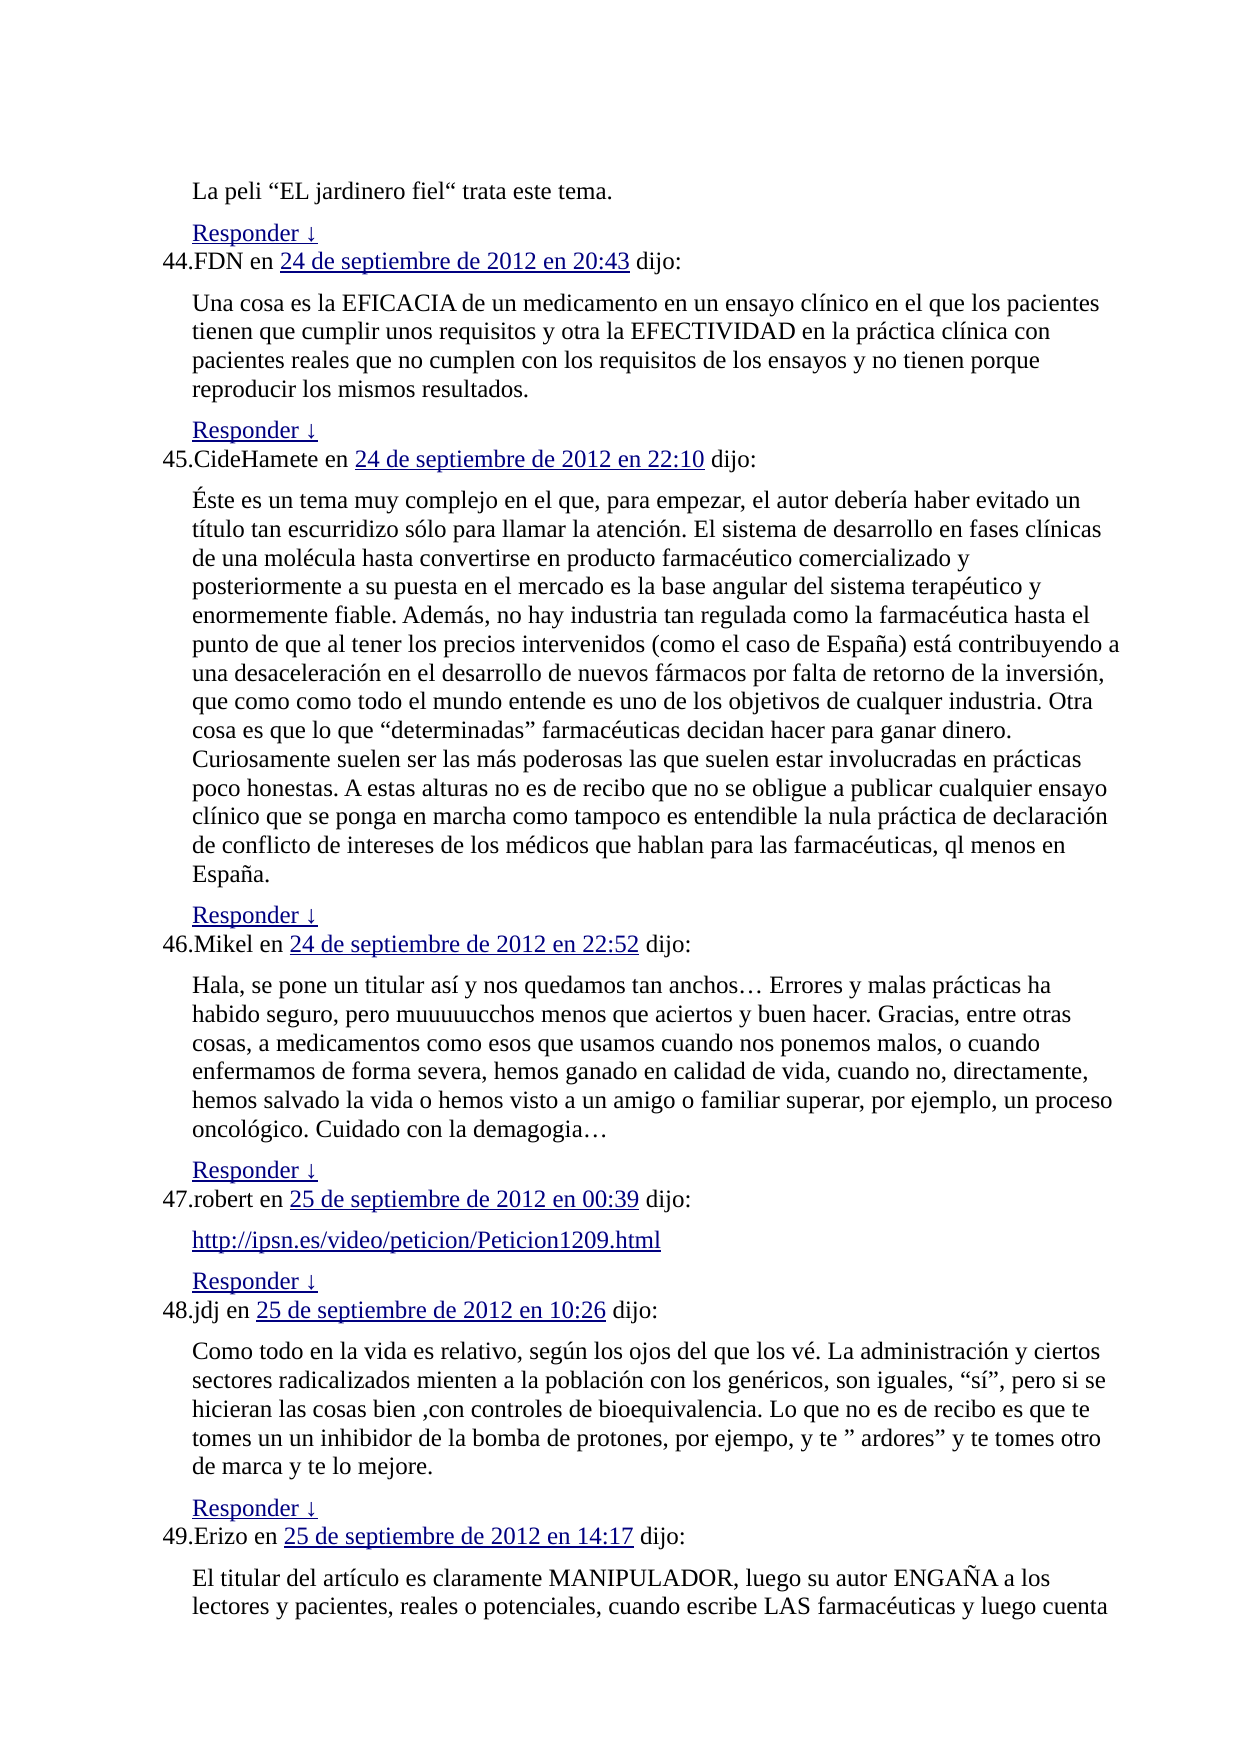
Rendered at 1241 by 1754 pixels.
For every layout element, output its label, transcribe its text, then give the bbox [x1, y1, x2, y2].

list Responder ↓ [162, 218, 1122, 246]
list Responder ↓ [162, 900, 1122, 929]
list jdj en 25 de septiembre de 2012 en 10:26 dijo: [162, 1295, 1122, 1324]
list Una cosa es la EFICACIA de un medicamento en un ensayo clínico en el que los pacientes tienen que cumplir unos requisitos y otra la EFECTIVIDAD en la práctica clínica con pacientes reales que no cumplen con los requisitos de los ensayos y no tienen porque reproducir los mismos resultados. [162, 288, 1122, 403]
list Erizo en 25 de septiembre de 2012 en 14:17 dijo: [162, 1521, 1122, 1550]
list El titular del artículo es claramente MANIPULADOR, luego su autor ENGAÑA a los lectores y pacientes, reales o potenciales, cuando escribe LAS farmacéuticas y luego cuenta [162, 1563, 1122, 1620]
list Como todo en la vida es relativo, según los ojos del que los vé. La administración y ciertos sectores radicalizados mienten a la población con los genéricos, son iguales, “sí”, pero si se hicieran las cosas bien ,con controles de bioequivalencia. Lo que no es de recibo es que te tomes un un inhibidor de la bomba de protones, por ejempo, y te ” ardores” y te tomes otro de marca y te lo mejore. [162, 1336, 1122, 1480]
list Responder ↓ [162, 415, 1122, 444]
list CideHamete en 24 de septiembre de 2012 en 22:10 dijo: [162, 444, 1122, 473]
list La peli “EL jardinero fiel“ trata este tema. [162, 176, 1122, 205]
list Responder ↓ [162, 1266, 1122, 1295]
list http://ipsn.es/video/peticion/Peticion1209.html [162, 1225, 1122, 1254]
list Responder ↓ [162, 1155, 1122, 1184]
list Responder ↓ [162, 1493, 1122, 1521]
list Éste es un tema muy complejo en el que, para empezar, el autor debería haber evitado un título tan escurridizo sólo para llamar la atención. El sistema de desarrollo en fases clínicas de una molécula hasta convertirse en producto farmacéutico comercializado y posteriormente a su puesta en el mercado es la base angular del sistema terapéutico y enormemente fiable. Además, no hay industria tan regulada como la farmacéutica hasta el punto de que al tener los precios intervenidos (como el caso de España) está contribuyendo a una desaceleración en el desarrollo de nuevos fármacos por falta de retorno de la inversión, que como como todo el mundo entende es uno de los objetivos de cualquer industria. Otra cosa es que lo que “determinadas” farmacéuticas decidan hacer para ganar dinero. Curiosamente suelen ser las más poderosas las que suelen estar involucradas en prácticas poco honestas. A estas alturas no es de recibo que no se obligue a publicar cualquier ensayo clínico que se ponga en marcha como tampoco es entendible la nula práctica de declaración de conflicto de intereses de los médicos que hablan para las farmacéuticas, ql menos en España. [162, 485, 1122, 888]
list robert en 25 de septiembre de 2012 en 00:39 dijo: [162, 1184, 1122, 1213]
list Mikel en 24 de septiembre de 2012 en 22:52 dijo: [162, 929, 1122, 958]
list FDN en 24 de septiembre de 2012 en 20:43 dijo: [162, 246, 1122, 275]
list Hala, se pone un titular así y nos quedamos tan anchos… Errores y malas prácticas ha habido seguro, pero muuuuucchos menos que aciertos y buen hacer. Gracias, entre otras cosas, a medicamentos como esos que usamos cuando nos ponemos malos, o cuando enfermamos de forma severa, hemos ganado en calidad de vida, cuando no, directamente, hemos salvado la vida o hemos visto a un amigo o familiar superar, por ejemplo, un proceso oncológico. Cuidado con la demagogia… [162, 970, 1122, 1143]
